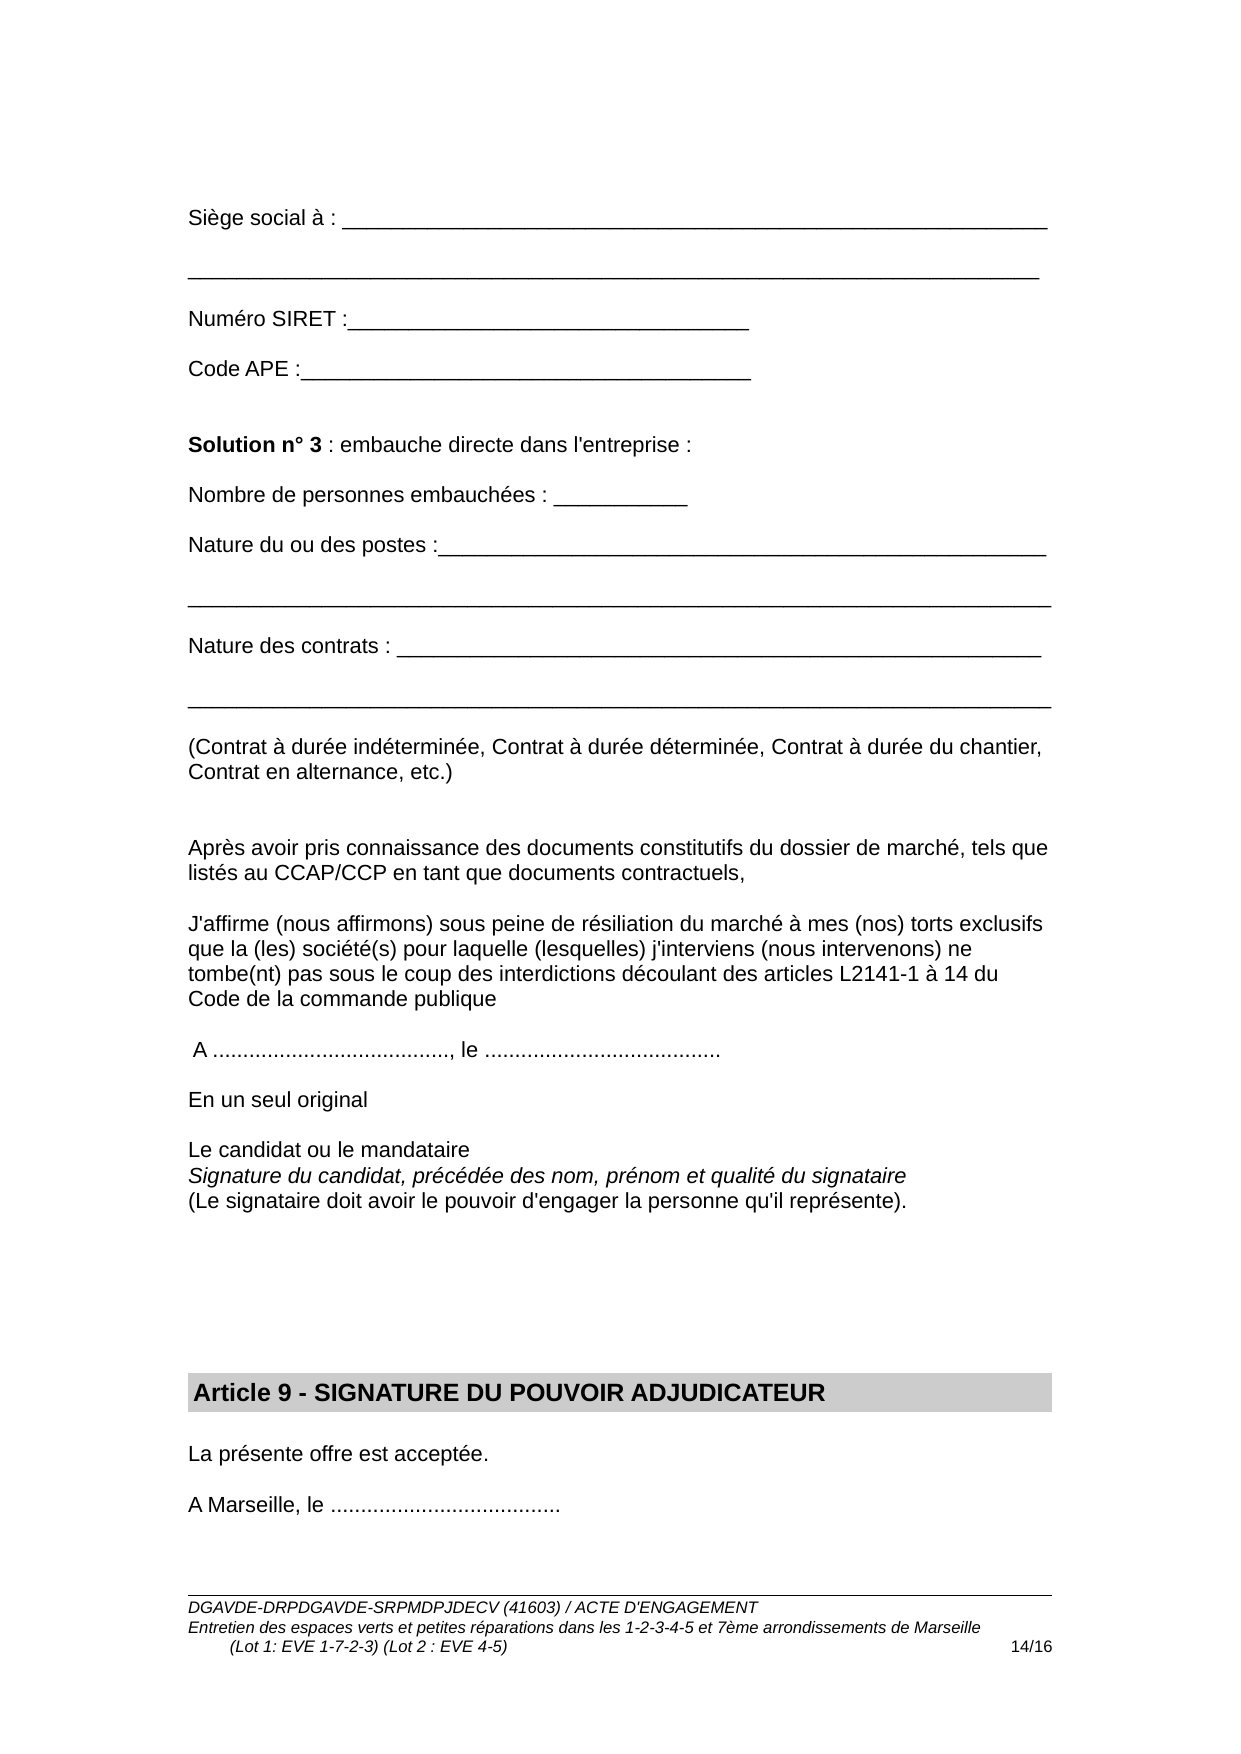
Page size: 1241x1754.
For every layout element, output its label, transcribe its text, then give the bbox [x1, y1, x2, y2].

text En un seul original [188, 1087, 1052, 1112]
text Nature des contrats : _____________________________________________________ [188, 633, 1052, 658]
text Nombre de personnes embauchées : ___________ [188, 482, 1052, 507]
text _______________________________________________________________________ [188, 583, 1052, 608]
text Siège social à : __________________________________________________________ [188, 204, 1052, 230]
text (Contrat à durée indéterminée, Contrat à durée déterminée, Contrat à durée du chantier, Contrat en alternance, etc.) [188, 734, 1052, 784]
text ______________________________________________________________________ [188, 255, 1052, 280]
text Après avoir pris connaissance des documents constitutifs du dossier de marché, tels que listés au CCAP/CCP en tant que documents contractuels, [188, 835, 1052, 885]
text Le candidat ou le mandataire [188, 1137, 1052, 1162]
text La présente offre est acceptée. [188, 1441, 1052, 1466]
subtitle SIGNATURE DU POUVOIR ADJUDICATEUR [190, 1375, 1050, 1410]
text Solution n° 3 : embauche directe dans l'entreprise : [188, 431, 1052, 457]
text A ......................................., le ....................................... [188, 1036, 1052, 1062]
text Nature du ou des postes :__________________________________________________ [188, 532, 1052, 557]
text Numéro SIRET :_________________________________ [188, 305, 1052, 331]
text _______________________________________________________________________ [188, 683, 1052, 709]
text (Le signataire doit avoir le pouvoir d'engager la personne qu'il représente). [188, 1188, 1052, 1213]
text Code APE :_____________________________________ [188, 356, 1052, 381]
text A Marseille, le ...................................... [188, 1492, 1052, 1517]
text J'affirme (nous affirmons) sous peine de résiliation du marché à mes (nos) torts exclusifs que la (les) société(s) pour laquelle (lesquelles) j'interviens (nous intervenons) ne tombe(nt) pas sous le coup des interdictions découlant des articles L2141-1 à 14 du Code de la commande publique [188, 910, 1052, 1011]
text Signature du candidat, précédée des nom, prénom et qualité du signataire [188, 1162, 1052, 1188]
